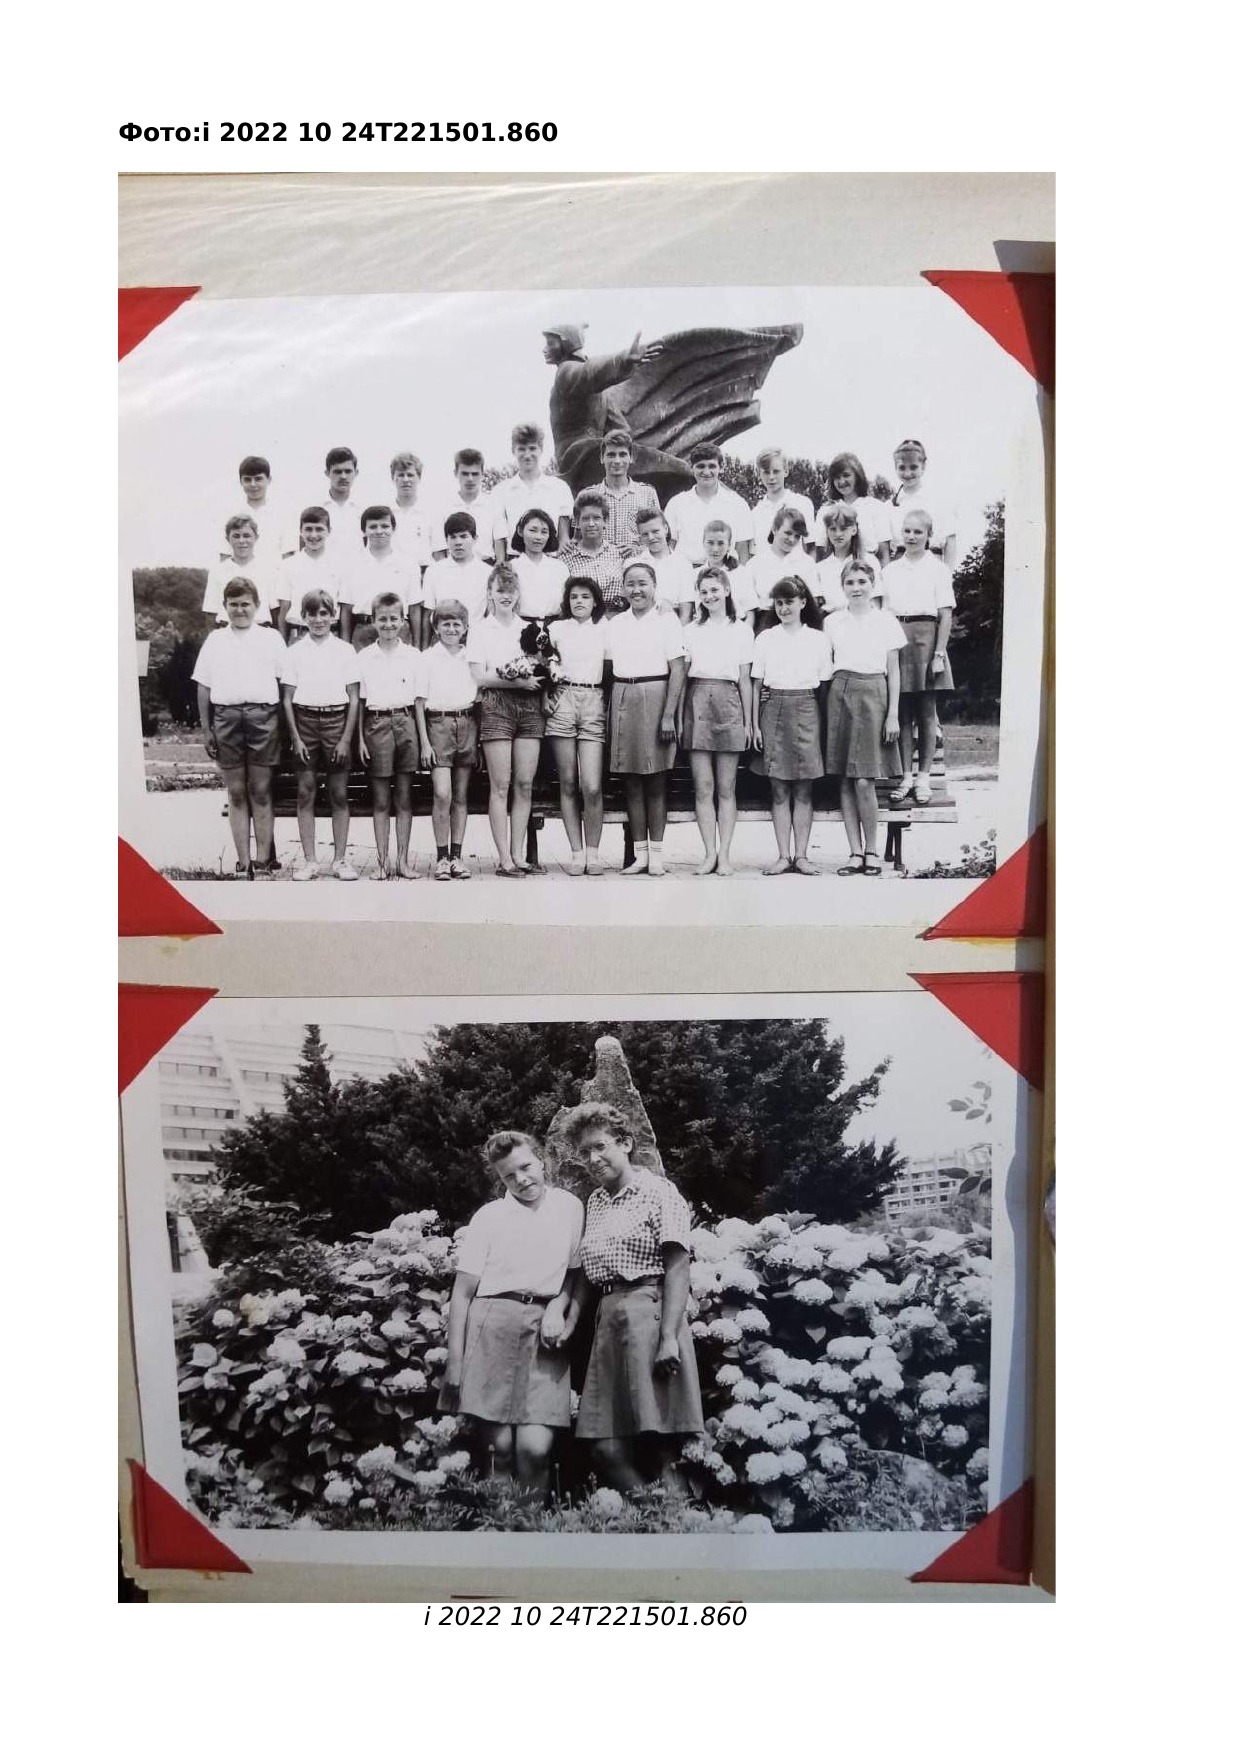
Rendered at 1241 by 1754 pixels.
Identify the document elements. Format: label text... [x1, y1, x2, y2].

picture [118, 172, 1056, 1603]
subtitle Фото:i 2022 10 24T221501.860 [118, 118, 1122, 147]
text i 2022 10 24T221501.860 [118, 1603, 1056, 1631]
